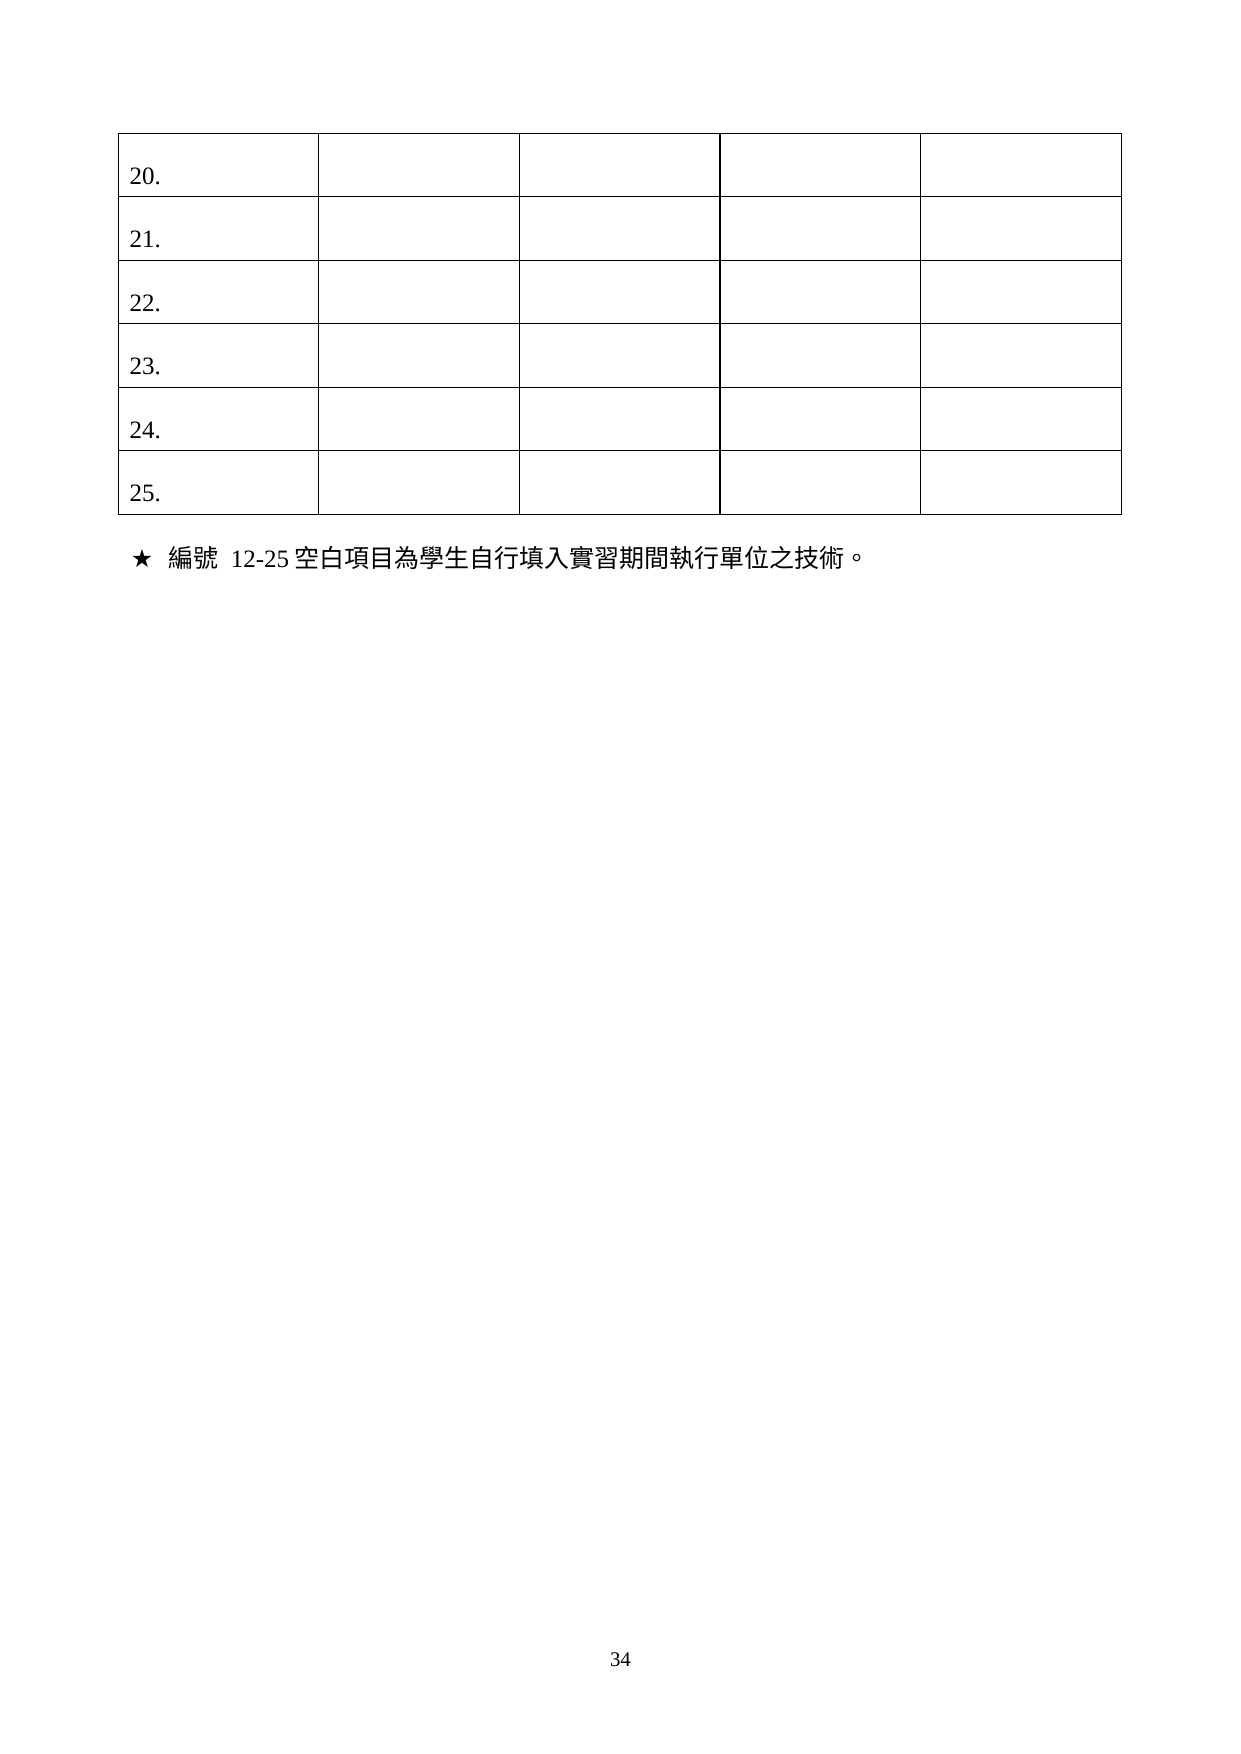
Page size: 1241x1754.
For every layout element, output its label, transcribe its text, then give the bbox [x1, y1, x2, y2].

table_cell [319, 388, 519, 450]
table_cell [319, 134, 519, 196]
table_cell [921, 388, 1121, 450]
table_cell [319, 261, 519, 323]
table_cell [520, 197, 719, 259]
table_cell 22. [119, 261, 318, 323]
table_cell 25. [119, 451, 318, 514]
table_cell [319, 451, 519, 514]
table_cell 23. [119, 324, 318, 387]
table_cell [520, 451, 719, 514]
table_cell [520, 134, 719, 196]
table_cell [319, 197, 519, 259]
table_cell [721, 134, 920, 196]
table_cell [520, 388, 719, 450]
table_cell [520, 261, 719, 323]
table_cell [721, 388, 920, 450]
table_cell [921, 324, 1121, 387]
list 編號 12-25空白項目為學生自行填入實習期間執行單位之技術。 [131, 515, 1122, 577]
table_cell [520, 324, 719, 387]
table_cell [921, 197, 1121, 259]
table_cell [721, 451, 920, 514]
table_cell [921, 451, 1121, 514]
table_cell [721, 197, 920, 259]
table_cell 20. [119, 134, 318, 196]
table_cell [721, 324, 920, 387]
table_cell 21. [119, 197, 318, 259]
table_cell [921, 261, 1121, 323]
table_cell [921, 134, 1121, 196]
table_cell [721, 261, 920, 323]
table_cell 24. [119, 388, 318, 450]
table_cell [319, 324, 519, 387]
